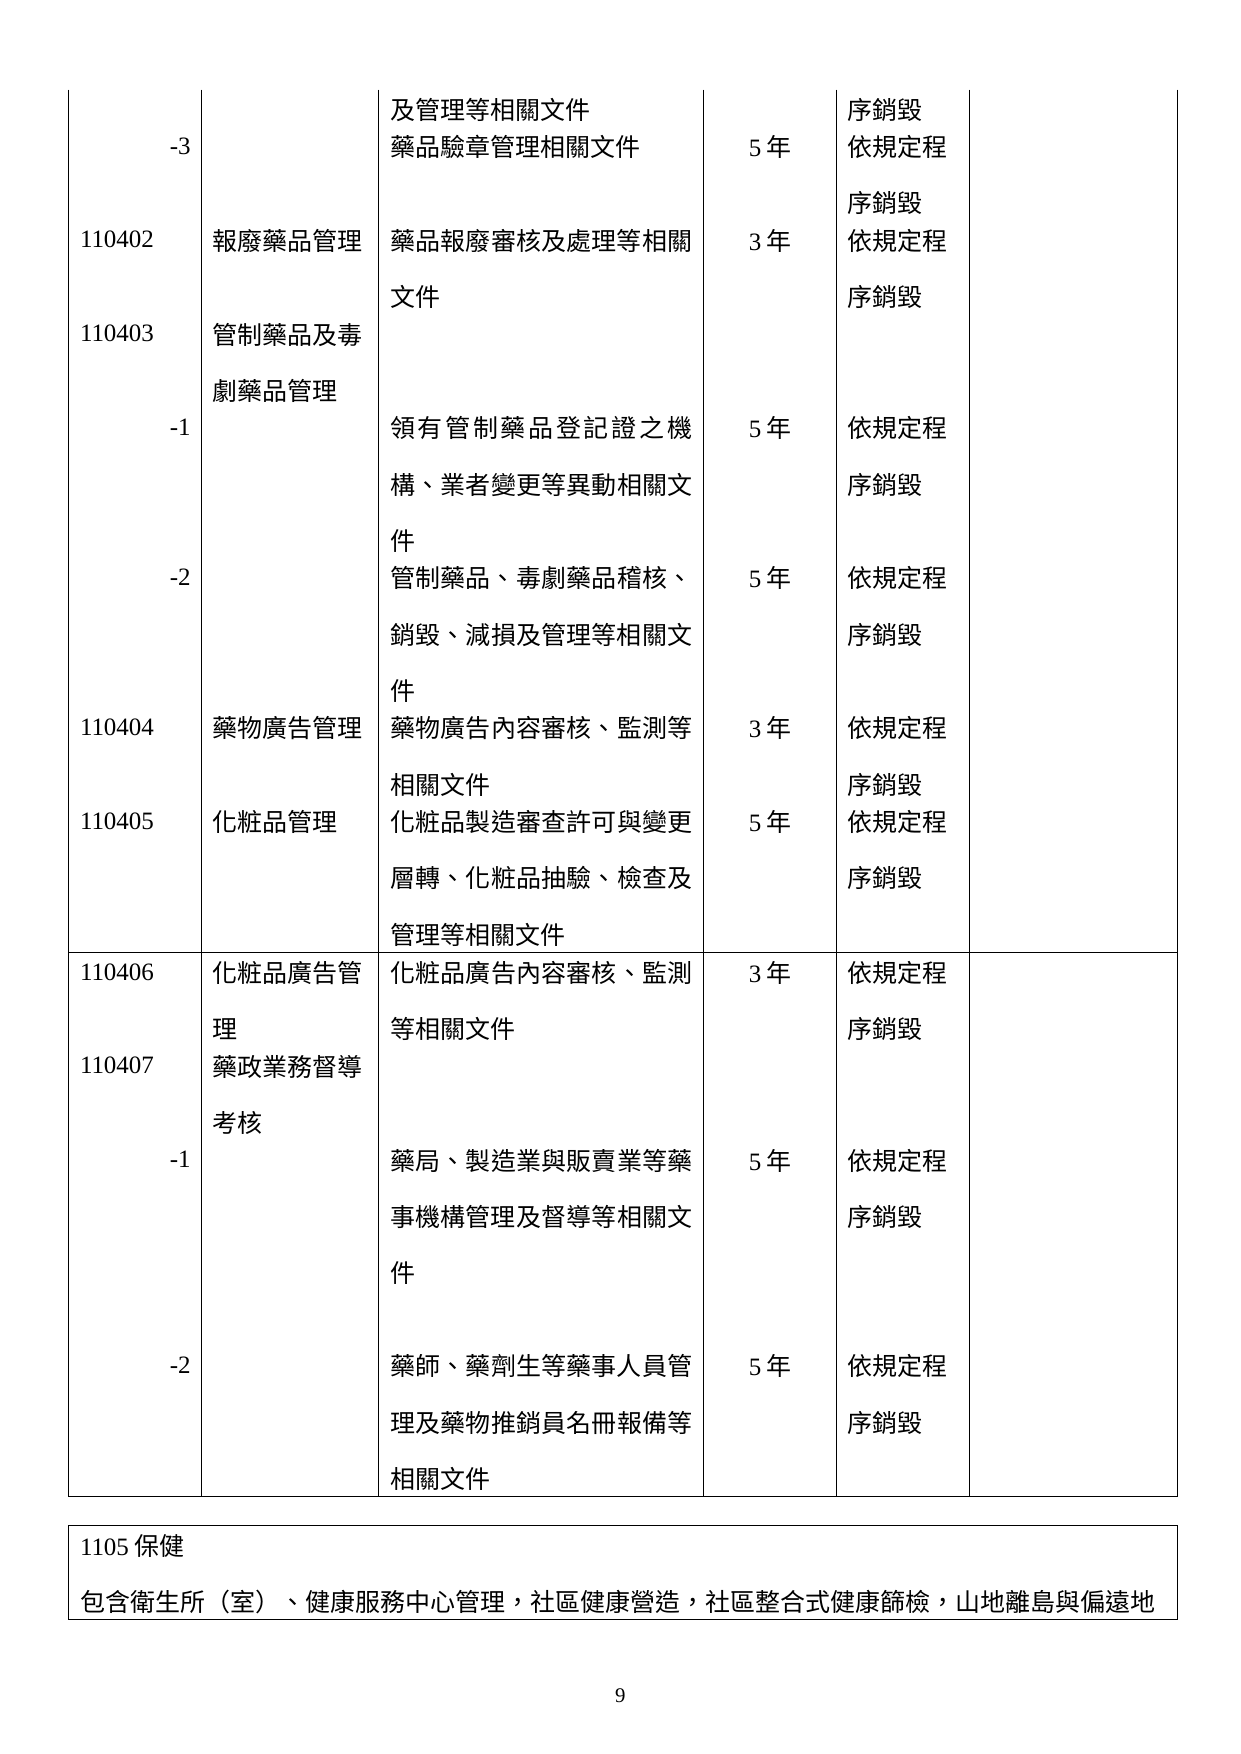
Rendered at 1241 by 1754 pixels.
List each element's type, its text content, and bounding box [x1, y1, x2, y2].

table_cell [970, 90, 1177, 127]
table_cell 管制藥品、毒劇藥品稽核、銷毀、減損及管理等相關文件 [379, 558, 703, 708]
table_cell 110406 [69, 953, 201, 1047]
table_cell [970, 221, 1177, 314]
table_cell [704, 90, 836, 127]
table_cell 3年 [704, 953, 836, 1047]
table_cell 依規定程序銷毀 [837, 221, 969, 314]
table_cell 化粧品管理 [202, 802, 378, 952]
table_cell -1 [69, 1141, 201, 1346]
table_cell [969, 1497, 1177, 1525]
table_cell 依規定程序銷毀 [837, 1346, 969, 1496]
table_cell 化粧品廣告管理 [202, 953, 378, 1047]
table_cell 5年 [704, 558, 836, 708]
table_cell [970, 1346, 1177, 1496]
table_cell [202, 408, 378, 558]
table_cell [970, 953, 1177, 1047]
table_cell [970, 315, 1177, 408]
table_cell [202, 1141, 378, 1346]
table_cell 序銷毀 [837, 90, 969, 127]
table_cell 藥品驗章管理相關文件 [379, 127, 703, 221]
table_cell 110407 [69, 1047, 201, 1141]
table_cell 依規定程序銷毀 [837, 708, 969, 802]
table_cell [202, 127, 378, 221]
table_cell 3年 [704, 221, 836, 314]
table_cell 110402 [69, 221, 201, 314]
table_cell [69, 1497, 201, 1525]
table_cell 依規定程序銷毀 [837, 953, 969, 1047]
table_cell 5年 [704, 1141, 836, 1346]
table_cell 藥物廣告管理 [202, 708, 378, 802]
table_cell [379, 1047, 703, 1141]
table_cell 報廢藥品管理 [202, 221, 378, 314]
table_cell [837, 315, 969, 408]
table_cell [970, 802, 1177, 952]
table_cell [970, 127, 1177, 221]
table_cell [970, 708, 1177, 802]
table_cell -2 [69, 558, 201, 708]
table_cell [704, 1497, 836, 1525]
table_cell [970, 1047, 1177, 1141]
table_cell 5年 [704, 1346, 836, 1496]
table_cell -3 [69, 127, 201, 221]
table_cell 110405 [69, 802, 201, 952]
table_cell [837, 1047, 969, 1141]
table_cell [970, 408, 1177, 558]
table_cell 藥品報廢審核及處理等相關文件 [379, 221, 703, 314]
table_cell 1105保健 包含衛生所（室）、健康服務中心管理，社區健康營造，社區整合式健康篩檢，山地離島與偏遠地 [69, 1526, 1177, 1619]
table_cell [704, 315, 836, 408]
table_cell 110403 [69, 315, 201, 408]
table_cell [379, 315, 703, 408]
table_cell 依規定程序銷毀 [837, 408, 969, 558]
table_cell [202, 90, 378, 127]
table_cell [379, 1497, 703, 1525]
table_cell 110404 [69, 708, 201, 802]
table_cell -1 [69, 408, 201, 558]
table_cell 藥局、製造業與販賣業等藥事機構管理及督導等相關文件 [379, 1141, 703, 1346]
table_cell [69, 90, 201, 127]
table_cell 藥政業務督導考核 [202, 1047, 378, 1141]
table_cell [202, 1346, 378, 1496]
table_cell [970, 558, 1177, 708]
table_cell 依規定程序銷毀 [837, 127, 969, 221]
table_cell 3年 [704, 708, 836, 802]
table_cell 5年 [704, 802, 836, 952]
table_cell 藥師、藥劑生等藥事人員管理及藥物推銷員名冊報備等相關文件 [379, 1346, 703, 1496]
table_cell 化粧品製造審查許可與變更層轉、化粧品抽驗、檢查及管理等相關文件 [379, 802, 703, 952]
table_cell -2 [69, 1346, 201, 1496]
table_cell 5年 [704, 408, 836, 558]
table_cell 管制藥品及毒劇藥品管理 [202, 315, 378, 408]
table_cell 化粧品廣告內容審核、監測等相關文件 [379, 953, 703, 1047]
table_cell [836, 1497, 969, 1525]
table_cell 5年 [704, 127, 836, 221]
table_cell [970, 1141, 1177, 1346]
table_cell [704, 1047, 836, 1141]
table_cell 藥物廣告內容審核、監測等相關文件 [379, 708, 703, 802]
table_cell 依規定程序銷毀 [837, 558, 969, 708]
table_cell [201, 1497, 379, 1525]
table_cell 及管理等相關文件 [379, 90, 703, 127]
table_cell [202, 558, 378, 708]
table_cell 領有管制藥品登記證之機構、業者變更等異動相關文件 [379, 408, 703, 558]
table_cell 依規定程序銷毀 [837, 802, 969, 952]
table_cell 依規定程序銷毀 [837, 1141, 969, 1346]
